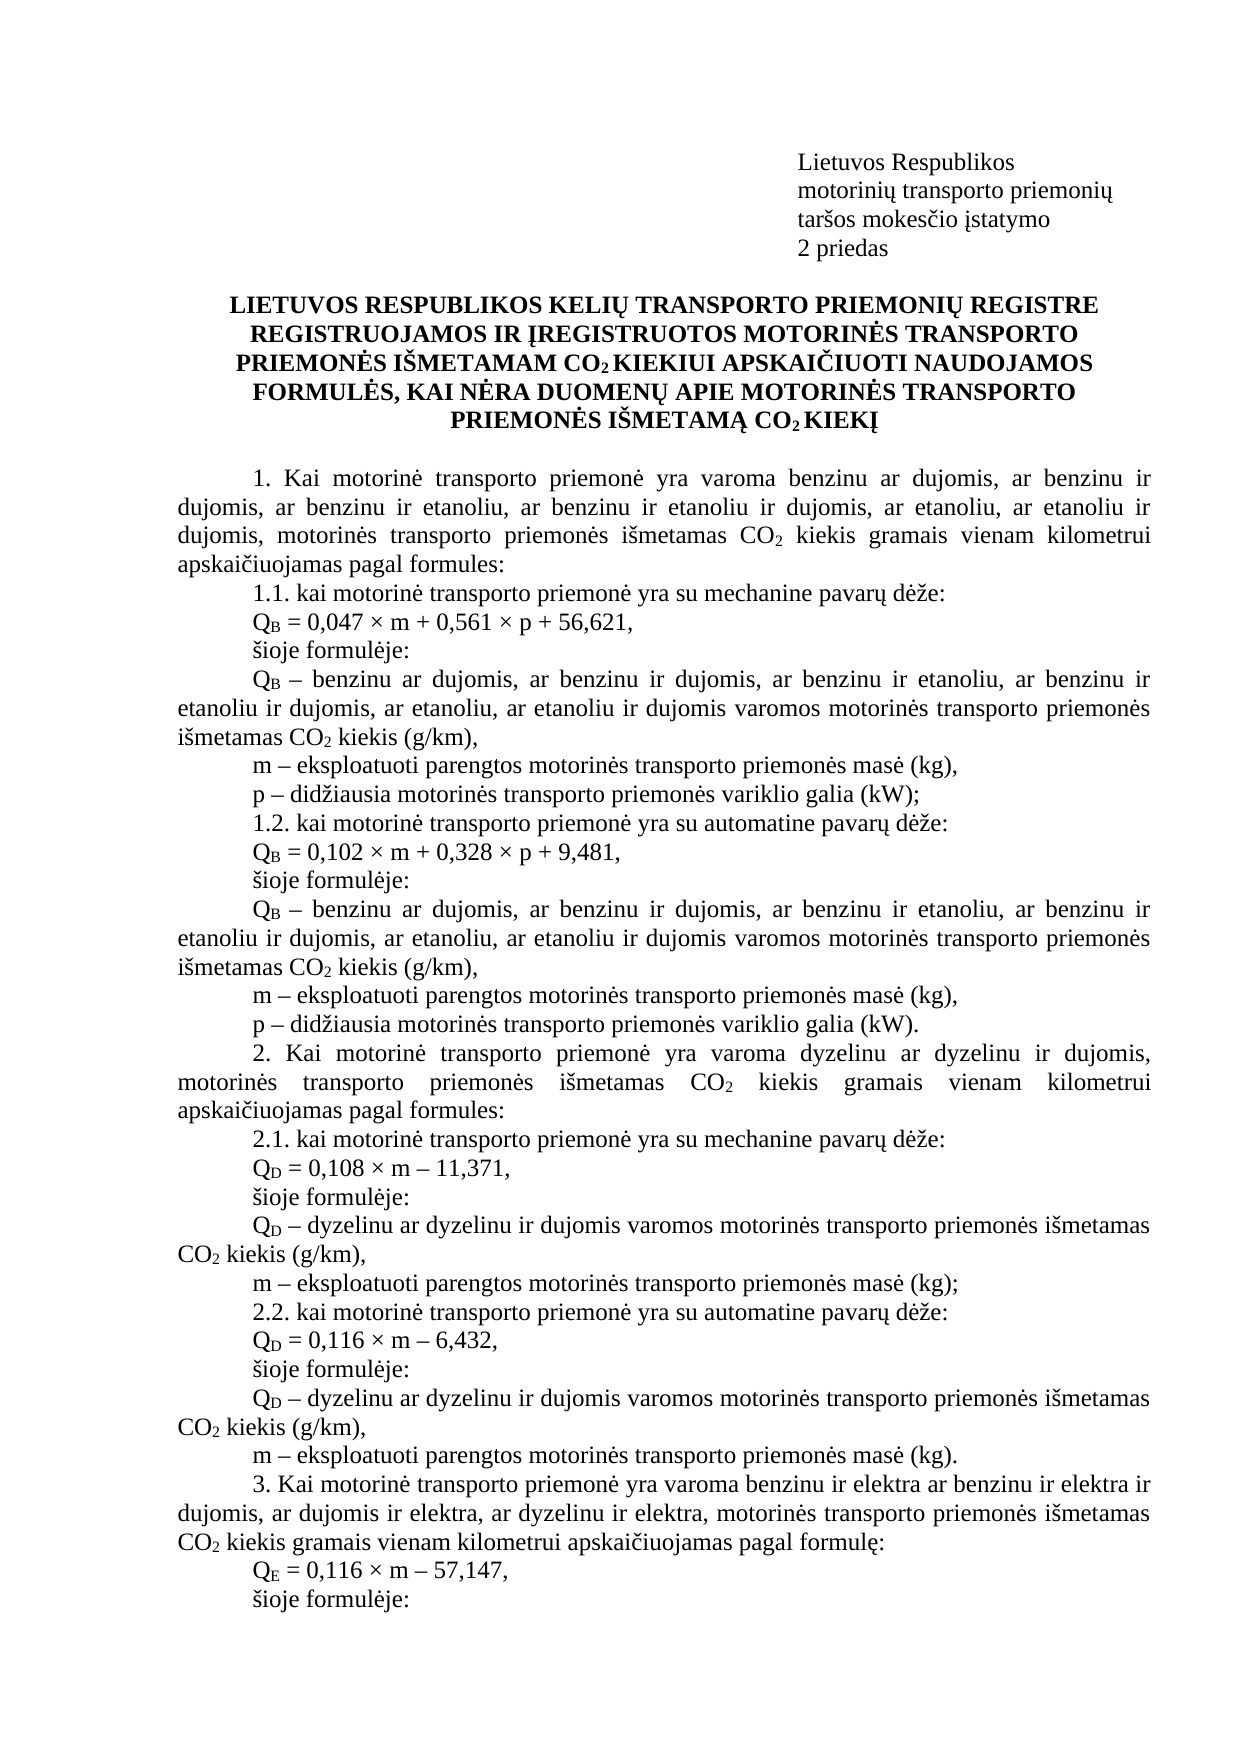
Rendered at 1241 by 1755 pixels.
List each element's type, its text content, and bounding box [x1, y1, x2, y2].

text p – didžiausia motorinės transporto priemonės variklio galia (kW); [177, 779, 1152, 808]
text QB = 0,047 × m + 0,561 × p + 56,621, [177, 607, 1152, 636]
text m – eksploatuoti parengtos motorinės transporto priemonės masė (kg), [177, 981, 1152, 1009]
text LIETUVOS RESPUBLIKOS KELIŲ TRANSPORTO PRIEMONIŲ REGISTRE REGISTRUOJAMOS IR ĮREGISTRUOTOS MOTORINĖS TRANSPORTO PRIEMONĖS IŠMETAMAM CO2 KIEKIUI APSKAIČIUOTI NAUDOJAMOS FORMULĖS, KAI NĖRA DUOMENŲ APIE MOTORINĖS TRANSPORTO PRIEMONĖS IŠMETAMĄ CO2 KIEKĮ [177, 291, 1152, 434]
text 1.2. kai motorinė transporto priemonė yra su automatine pavarų dėže: [177, 808, 1152, 837]
text 3. Kai motorinė transporto priemonė yra varoma benzinu ir elektra ar benzinu ir elektra ir dujomis, ar dujomis ir elektra, ar dyzelinu ir elektra, motorinės transporto priemonės išmetamas CO2 kiekis gramais vienam kilometrui apskaičiuojamas pagal formulę: [177, 1469, 1152, 1556]
text 2.1. kai motorinė transporto priemonė yra su mechanine pavarų dėže: [177, 1124, 1152, 1153]
text QB – benzinu ar dujomis, ar benzinu ir dujomis, ar benzinu ir etanoliu, ar benzinu ir etanoliu ir dujomis, ar etanoliu, ar etanoliu ir dujomis varomos motorinės transporto priemonės išmetamas CO2 kiekis (g/km), [177, 664, 1152, 751]
text šioje formulėje: [177, 636, 1152, 664]
text 1. Kai motorinė transporto priemonė yra varoma benzinu ar dujomis, ar benzinu ir dujomis, ar benzinu ir etanoliu, ar benzinu ir etanoliu ir dujomis, ar etanoliu, ar etanoliu ir dujomis, motorinės transporto priemonės išmetamas CO2 kiekis gramais vienam kilometrui apskaičiuojamas pagal formules: [177, 463, 1152, 578]
text taršos mokesčio įstatymo [797, 204, 1152, 233]
text 2.2. kai motorinė transporto priemonė yra su automatine pavarų dėže: [177, 1297, 1152, 1326]
text QD = 0,108 × m – 11,371, [177, 1153, 1152, 1182]
text QB = 0,102 × m + 0,328 × p + 9,481, [177, 837, 1152, 866]
text QB – benzinu ar dujomis, ar benzinu ir dujomis, ar benzinu ir etanoliu, ar benzinu ir etanoliu ir dujomis, ar etanoliu, ar etanoliu ir dujomis varomos motorinės transporto priemonės išmetamas CO2 kiekis (g/km), [177, 894, 1152, 981]
text m – eksploatuoti parengtos motorinės transporto priemonės masė (kg), [177, 751, 1152, 779]
text šioje formulėje: [177, 866, 1152, 894]
text 1.1. kai motorinė transporto priemonė yra su mechanine pavarų dėže: [177, 578, 1152, 607]
text 2. Kai motorinė transporto priemonė yra varoma dyzelinu ar dyzelinu ir dujomis, motorinės transporto priemonės išmetamas CO2 kiekis gramais vienam kilometrui apskaičiuojamas pagal formules: [177, 1038, 1152, 1124]
text Lietuvos Respublikos [797, 147, 1152, 176]
text šioje formulėje: [177, 1584, 1152, 1613]
text šioje formulėje: [177, 1354, 1152, 1383]
text m – eksploatuoti parengtos motorinės transporto priemonės masė (kg). [177, 1441, 1152, 1469]
text šioje formulėje: [177, 1182, 1152, 1211]
text motorinių transporto priemonių [797, 176, 1152, 204]
text QD – dyzelinu ar dyzelinu ir dujomis varomos motorinės transporto priemonės išmetamas CO2 kiekis (g/km), [177, 1383, 1152, 1441]
text p – didžiausia motorinės transporto priemonės variklio galia (kW). [177, 1009, 1152, 1038]
text 2 priedas [797, 233, 1152, 262]
text QD – dyzelinu ar dyzelinu ir dujomis varomos motorinės transporto priemonės išmetamas CO2 kiekis (g/km), [177, 1211, 1152, 1268]
text m – eksploatuoti parengtos motorinės transporto priemonės masė (kg); [177, 1268, 1152, 1297]
text QD = 0,116 × m – 6,432, [177, 1326, 1152, 1354]
text QE = 0,116 × m – 57,147, [177, 1556, 1152, 1584]
